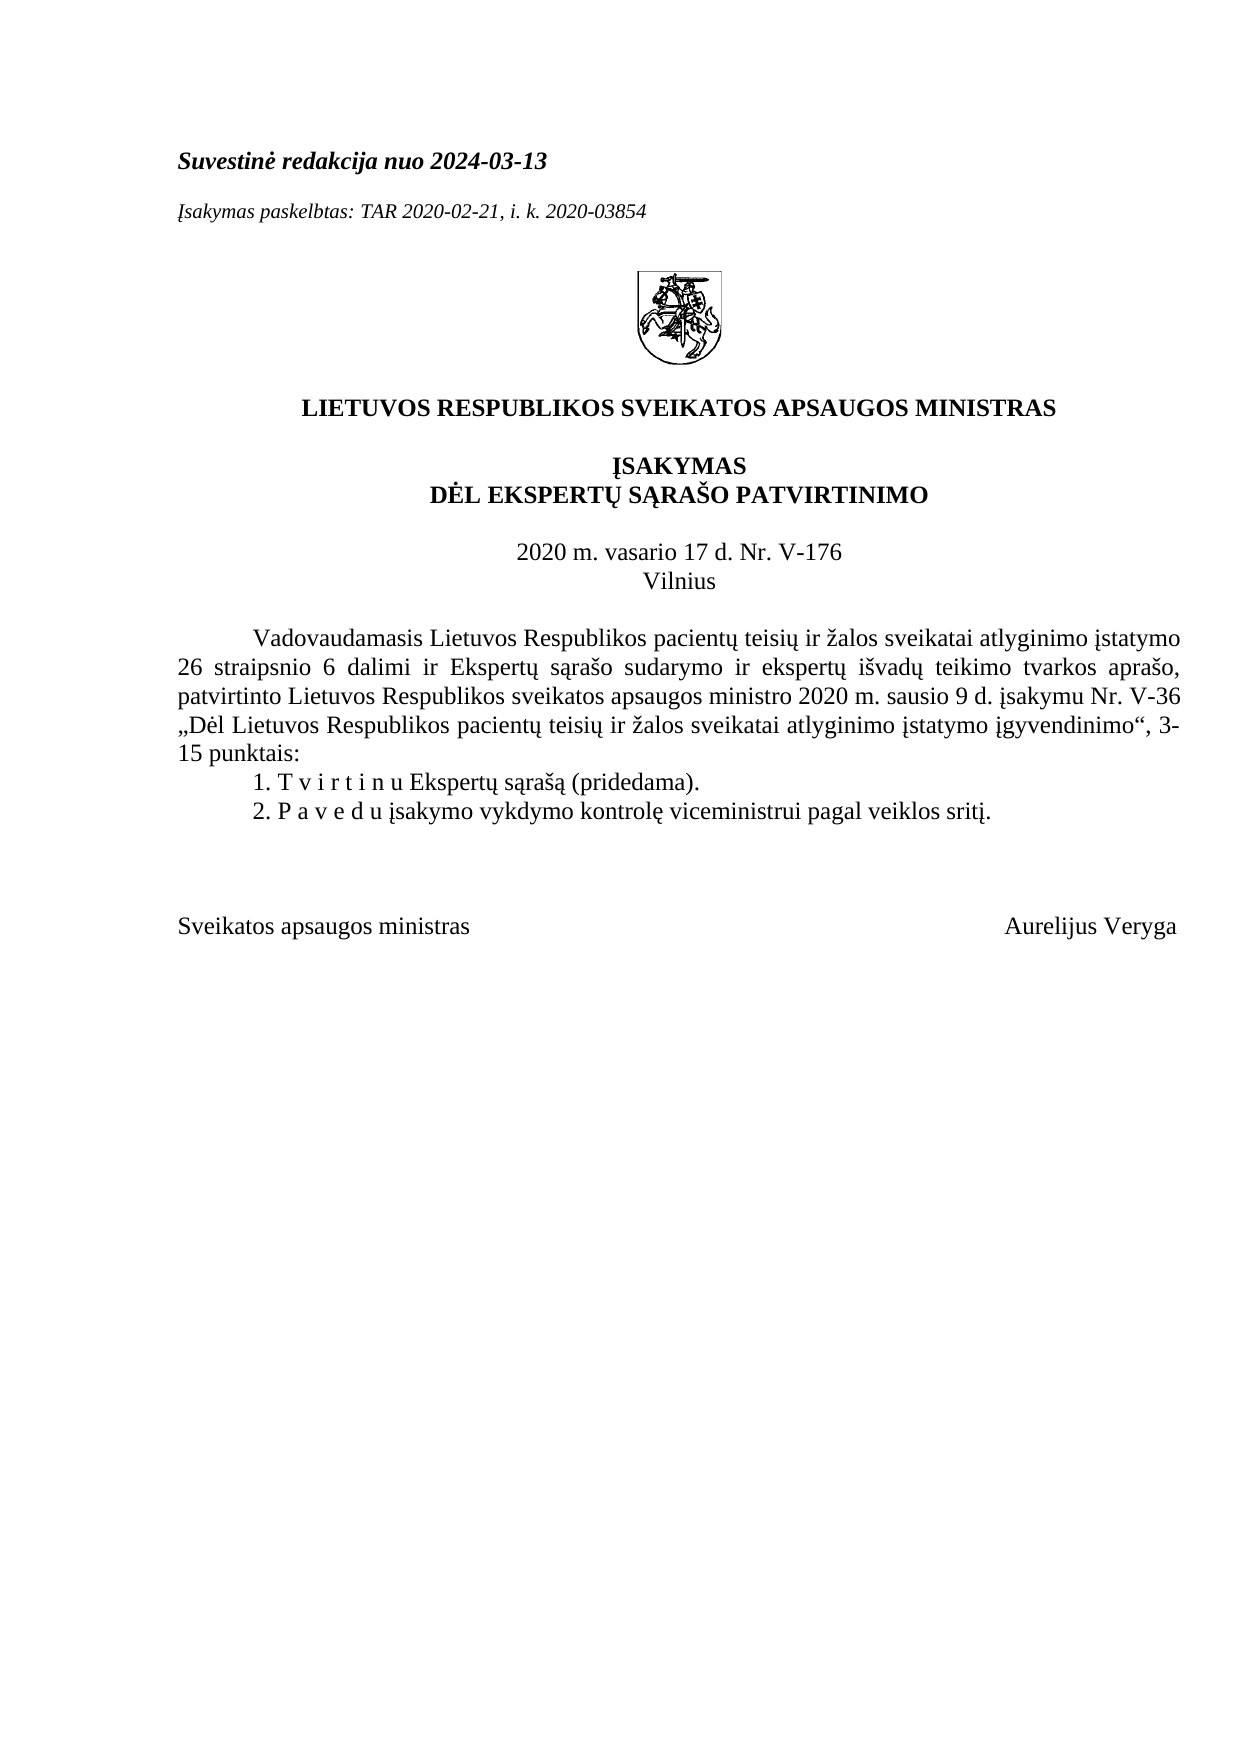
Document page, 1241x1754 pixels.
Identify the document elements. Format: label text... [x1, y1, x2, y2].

text Vilnius [177, 566, 1181, 595]
text Įsakymas paskelbtas: TAR 2020-02-21, i. k. 2020-03854 [177, 199, 1181, 223]
text ĮSAKYMAS [177, 451, 1181, 480]
text 2020 m. vasario 17 d. Nr. V-176 [177, 537, 1181, 566]
text Suvestinė redakcija nuo 2024-03-13 [177, 146, 1181, 175]
text LIETUVOS RESPUBLIKOS SVEIKATOS APSAUGOS MINISTRAS [177, 393, 1181, 422]
text Vadovaudamasis Lietuvos Respublikos pacientų teisių ir žalos sveikatai atlyginimo įstatymo 26 straipsnio 6 dalimi ir Ekspertų sąrašo sudarymo ir ekspertų išvadų teikimo tvarkos aprašo, patvirtinto Lietuvos Respublikos sveikatos apsaugos ministro 2020 m. sausio 9 d. įsakymu Nr. V-36 „Dėl Lietuvos Respublikos pacientų teisių ir žalos sveikatai atlyginimo įstatymo įgyvendinimo“, 3-15 punktais: [177, 623, 1181, 767]
text DĖL EKSPERTŲ SĄRAŠO PATVIRTINIMO [177, 480, 1181, 508]
text Sveikatos apsaugos ministras Aurelijus Veryga [177, 911, 1181, 940]
text 2. P a v e d u įsakymo vykdymo kontrolę viceministrui pagal veiklos sritį. [177, 796, 1181, 825]
text 1. T v i r t i n u Ekspertų sąrašą (pridedama). [177, 767, 1181, 796]
